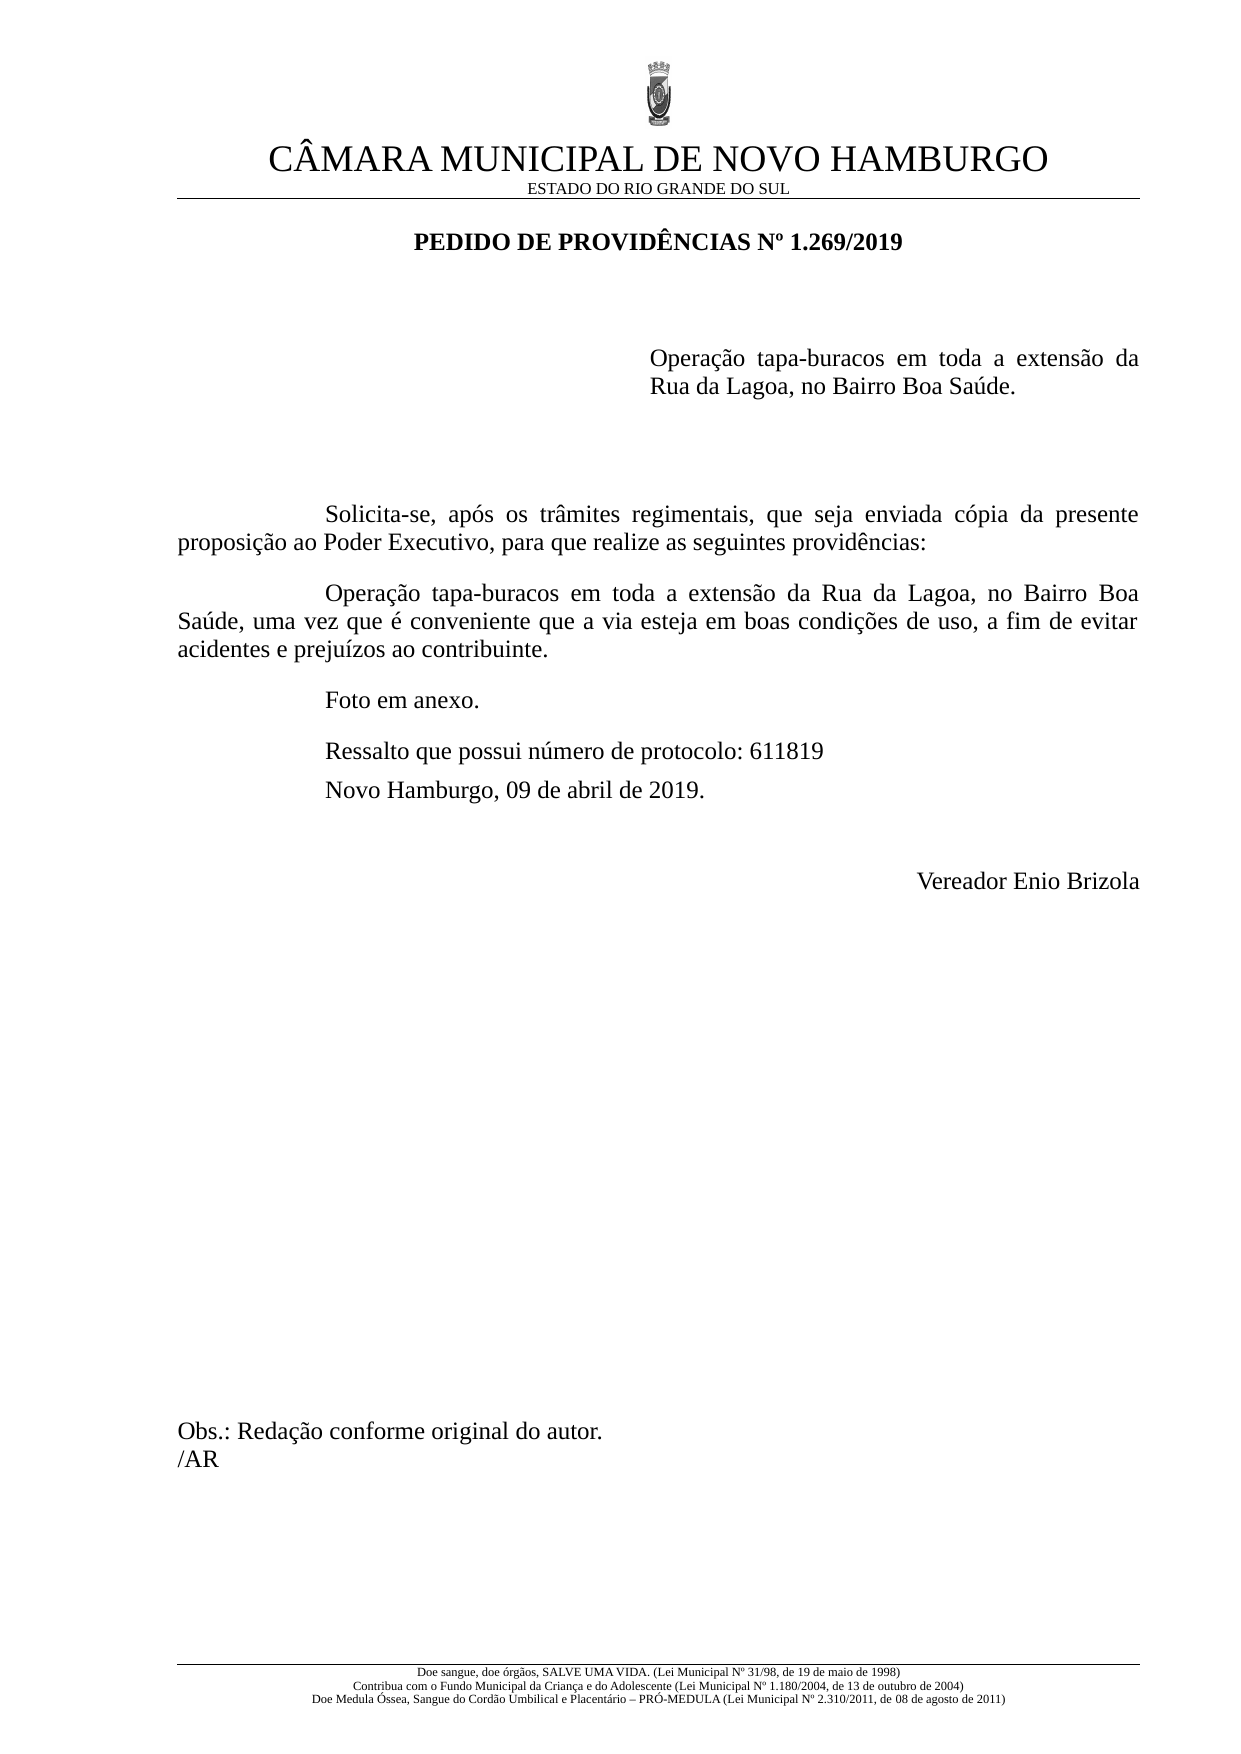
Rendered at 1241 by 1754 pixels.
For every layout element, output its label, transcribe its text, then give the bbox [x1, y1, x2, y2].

text Obs.: Redação conforme original do autor. [177, 1417, 1140, 1445]
text Foto em anexo. [177, 686, 1140, 714]
text /AR [177, 1445, 1140, 1473]
text PEDIDO DE PROVIDÊNCIAS Nº 1.269/2019 [177, 228, 1140, 256]
text Novo Hamburgo, 09 de abril de 2019. [177, 777, 1140, 804]
text Operação tapa-buracos em toda a extensão da Rua da Lagoa, no Bairro Boa Saúde, uma vez que é conveniente que a via esteja em boas condições de uso, a fim de evitar acidentes e prejuízos ao contribuinte. [177, 579, 1140, 662]
text Operação tapa-buracos em toda a extensão da Rua da Lagoa, no Bairro Boa Saúde. [649, 344, 1140, 400]
text Vereador Enio Brizola [177, 867, 1140, 895]
text Ressalto que possui número de protocolo: 611819 [177, 737, 1140, 765]
text Solicita-se, após os trâmites regimentais, que seja enviada cópia da presente proposição ao Poder Executivo, para que realize as seguintes providências: [177, 500, 1140, 556]
